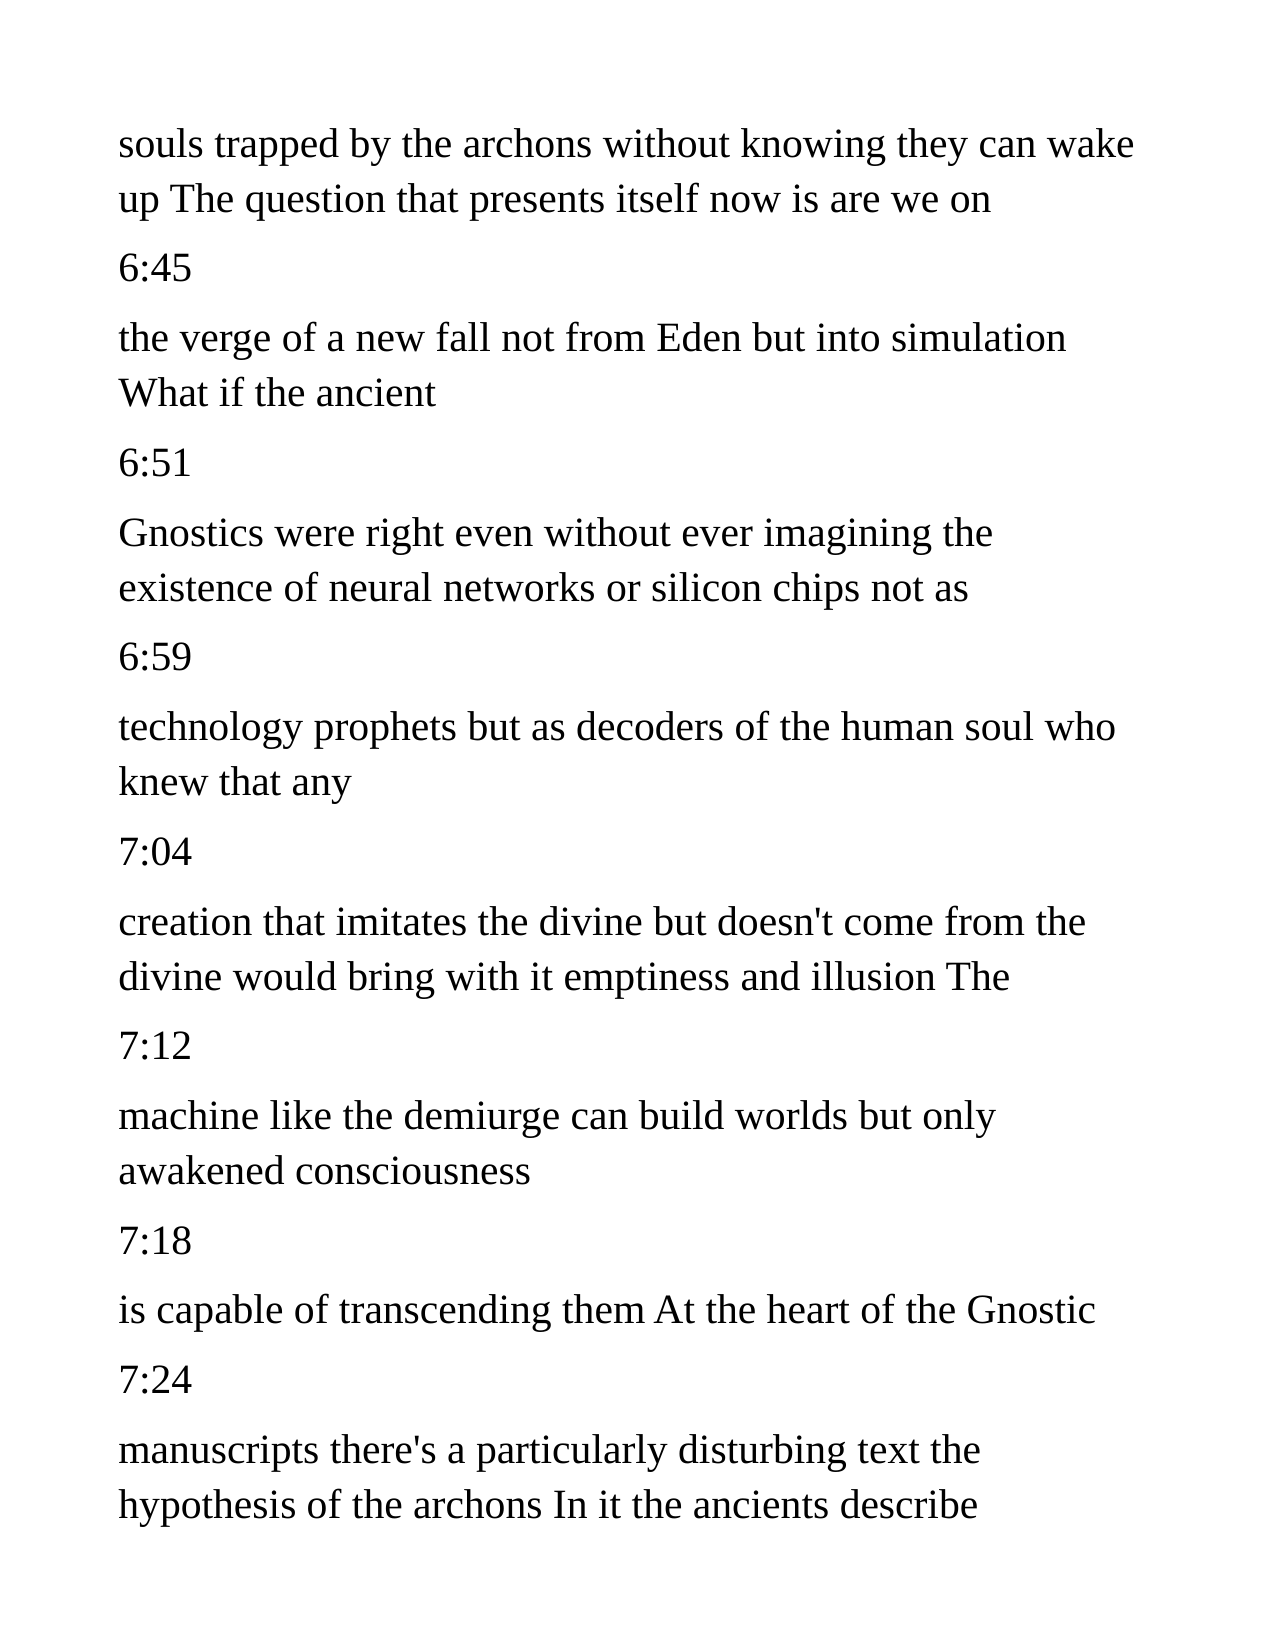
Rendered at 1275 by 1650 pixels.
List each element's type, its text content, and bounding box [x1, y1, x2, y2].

text 6:59 [118, 632, 1157, 680]
text manuscripts there's a particularly disturbing text the hypothesis of the archons In it the ancients describe [118, 1424, 1157, 1527]
text machine like the demiurge can build worlds but only awakened consciousness [118, 1091, 1157, 1193]
text souls trapped by the archons without knowing they can wake up The question that presents itself now is are we on [118, 118, 1157, 221]
text is capable of transcending them At the heart of the Gnostic [118, 1285, 1157, 1333]
text the verge of a new fall not from Eden but into simulation What if the ancient [118, 313, 1157, 416]
text 7:18 [118, 1215, 1157, 1263]
text 7:12 [118, 1021, 1157, 1069]
text technology prophets but as decoders of the human soul who knew that any [118, 702, 1157, 804]
text 7:24 [118, 1355, 1157, 1403]
text 7:04 [118, 826, 1157, 874]
text 6:51 [118, 437, 1157, 485]
text creation that imitates the divine but doesn't come from the divine would bring with it emptiness and illusion The [118, 896, 1157, 999]
text 6:45 [118, 243, 1157, 291]
text Gnostics were right even without ever imagining the existence of neural networks or silicon chips not as [118, 507, 1157, 610]
